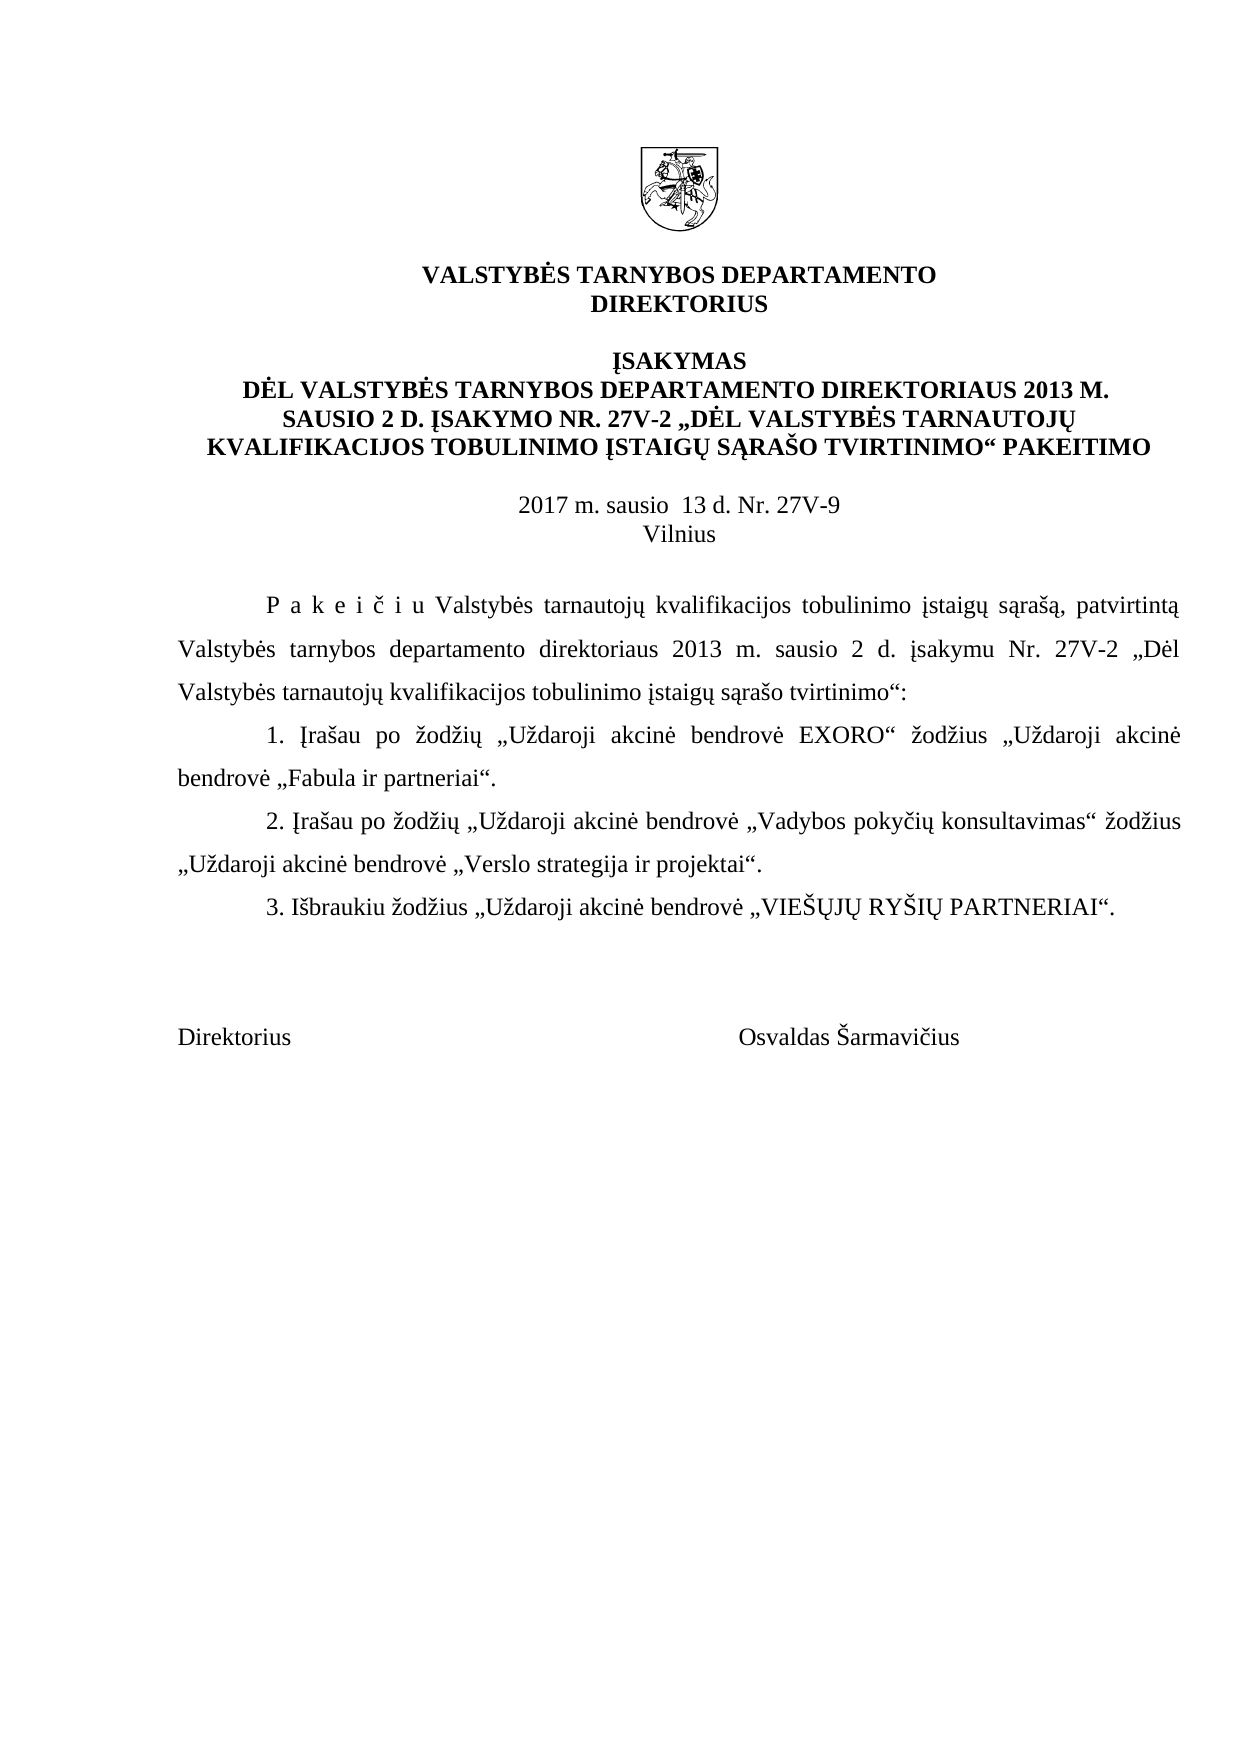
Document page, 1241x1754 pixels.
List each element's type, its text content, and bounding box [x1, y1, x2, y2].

text ĮSAKYMAS [177, 346, 1181, 375]
text 1. Įrašau po žodžių „Uždaroji akcinė bendrovė EXORO“ žodžius „Uždaroji akcinė bendrovė „Fabula ir partneriai“. [177, 720, 1181, 792]
text Vilnius [177, 519, 1181, 547]
text DIREKTORIUS [177, 289, 1181, 317]
text 2017 m. sausio 13 d. Nr. 27V-9 [177, 490, 1181, 519]
text DĖL VALSTYBĖS TARNYBOS DEPARTAMENTO DIREKTORIAUS 2013 m. [177, 375, 1181, 404]
text 2. Įrašau po žodžių „Uždaroji akcinė bendrovė „Vadybos pokyčių konsultavimas“ žodžius „Uždaroji akcinė bendrovė „Verslo strategija ir projektai“. [177, 806, 1181, 878]
text SAUSIO 2 d. įsakymo NR. 27v-2 „dėl VALSTYBĖS TARNAUTOJŲ KVALIFIKACIJOS TOBULINIMO ĮSTAIGŲ SĄRAŠO TVIRTINIMO“ PAKEITIMO [177, 404, 1181, 461]
text VALSTYBĖS TARNYBOS DEPARTAMENTO [177, 260, 1181, 289]
text 3. Išbraukiu žodžius „Uždaroji akcinė bendrovė „VIEŠŲJŲ RYŠIŲ PARTNERIAI“. [177, 892, 1181, 921]
text Direktorius Osvaldas Šarmavičius [177, 1022, 1181, 1051]
text P a k e i č i u Valstybės tarnautojų kvalifikacijos tobulinimo įstaigų sąrašą, patvirtintą Valstybės tarnybos departamento direktoriaus 2013 m. sausio 2 d. įsakymu Nr. 27V-2 „Dėl Valstybės tarnautojų kvalifikacijos tobulinimo įstaigų sąrašo tvirtinimo“: [177, 591, 1181, 706]
